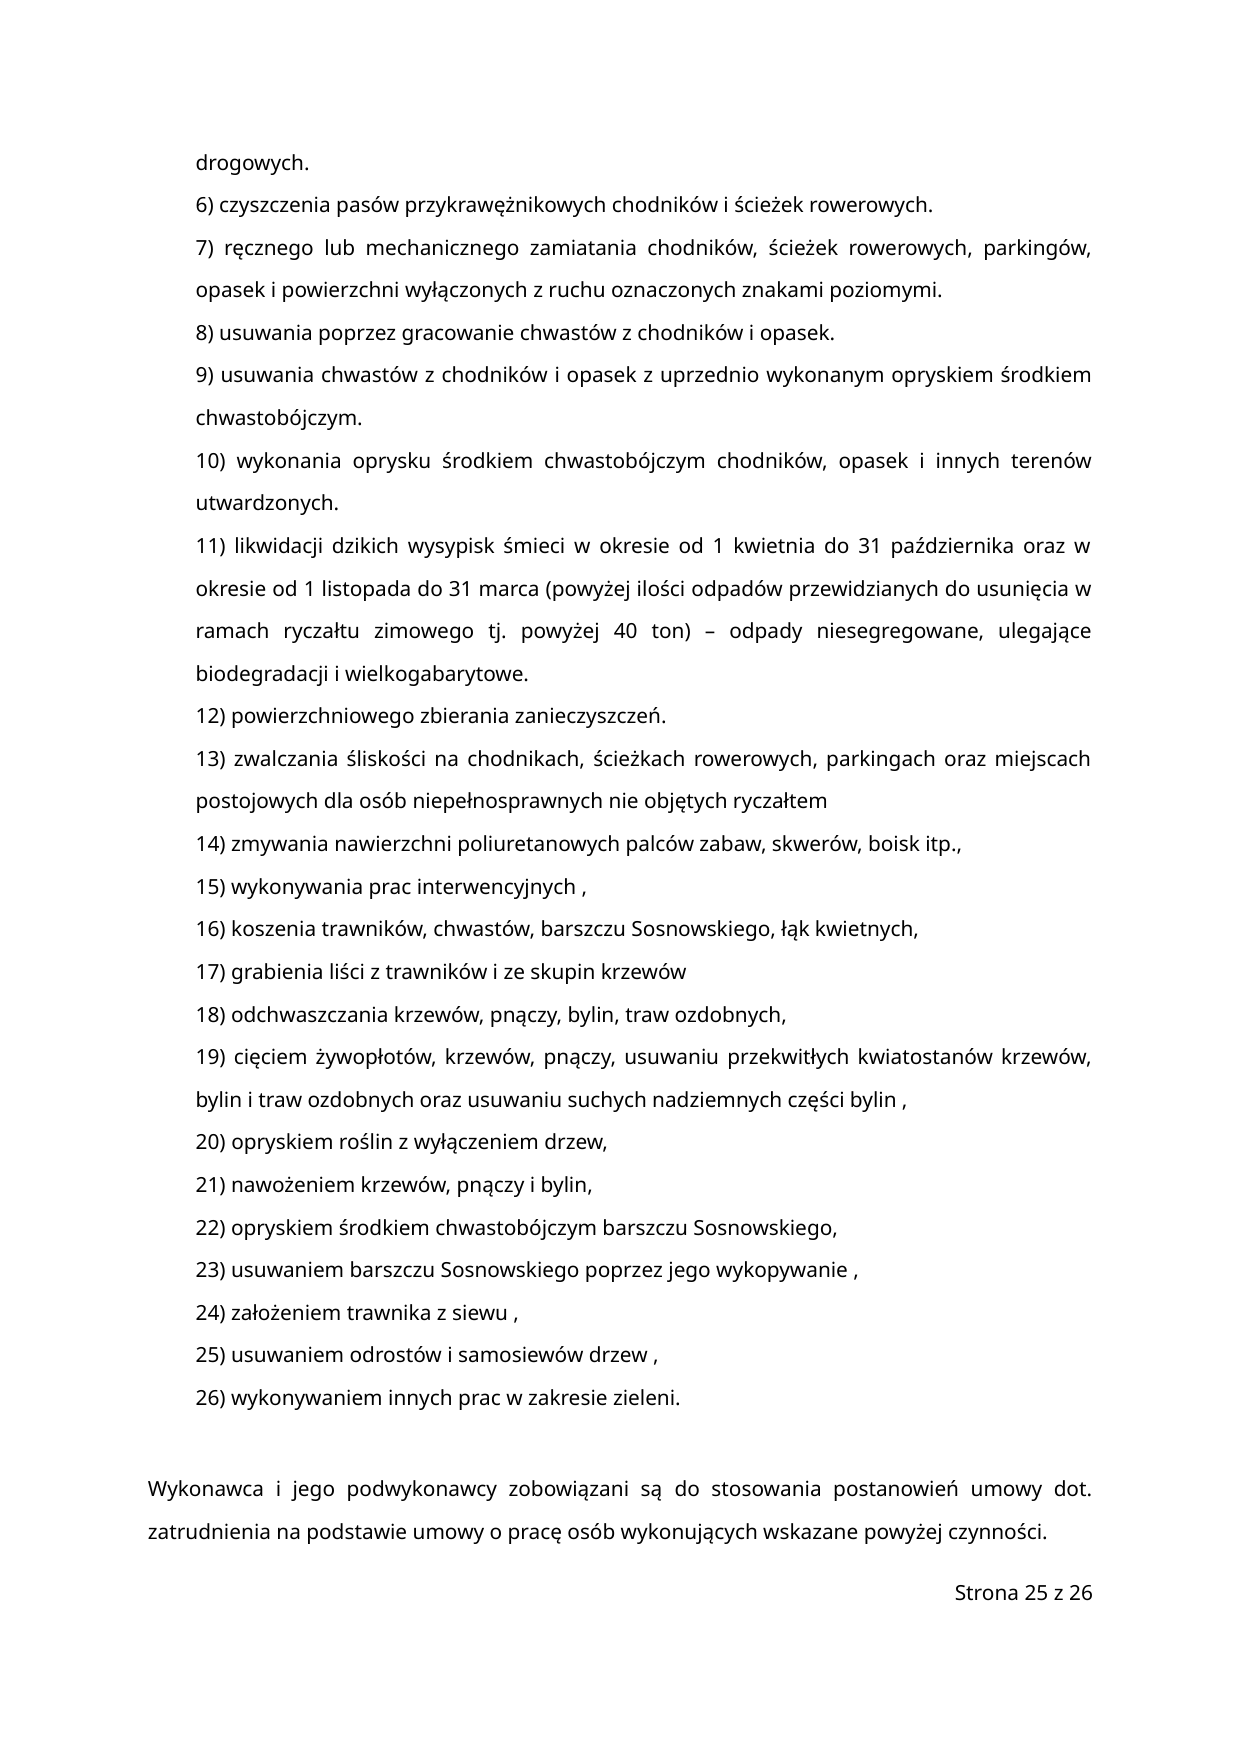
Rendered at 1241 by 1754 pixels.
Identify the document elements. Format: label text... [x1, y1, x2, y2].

text 24) założeniem trawnika z siewu , [195, 1298, 1093, 1326]
text Wykonawca i jego podwykonawcy zobowiązani są do stosowania postanowień umowy dot. zatrudnienia na podstawie umowy o pracę osób wykonujących wskazane powyżej czynności. [148, 1474, 1093, 1545]
text 12) powierzchniowego zbierania zanieczyszczeń. [195, 701, 1093, 730]
text 14) zmywania nawierzchni poliuretanowych palców zabaw, skwerów, boisk itp., [195, 829, 1093, 858]
text 26) wykonywaniem innych prac w zakresie zieleni. [195, 1383, 1093, 1412]
text 9) usuwania chwastów z chodników i opasek z uprzednio wykonanym opryskiem środkiem chwastobójczym. [195, 361, 1093, 432]
text 10) wykonania oprysku środkiem chwastobójczym chodników, opasek i innych terenów utwardzonych. [195, 446, 1093, 517]
text 18) odchwaszczania krzewów, pnączy, bylin, traw ozdobnych, [195, 1000, 1093, 1028]
text 6) czyszczenia pasów przykrawężnikowych chodników i ścieżek rowerowych. [195, 190, 1093, 219]
text 22) opryskiem środkiem chwastobójczym barszczu Sosnowskiego, [195, 1213, 1093, 1241]
text 8) usuwania poprzez gracowanie chwastów z chodników i opasek. [195, 318, 1093, 346]
text 17) grabienia liści z trawników i ze skupin krzewów [195, 957, 1093, 986]
text 21) nawożeniem krzewów, pnączy i bylin, [195, 1170, 1093, 1198]
text 20) opryskiem roślin z wyłączeniem drzew, [195, 1127, 1093, 1156]
text 23) usuwaniem barszczu Sosnowskiego poprzez jego wykopywanie , [195, 1255, 1093, 1284]
text 7) ręcznego lub mechanicznego zamiatania chodników, ścieżek rowerowych, parkingów, opasek i powierzchni wyłączonych z ruchu oznaczonych znakami poziomymi. [195, 233, 1093, 304]
text 19) cięciem żywopłotów, krzewów, pnączy, usuwaniu przekwitłych kwiatostanów krzewów, bylin i traw ozdobnych oraz usuwaniu suchych nadziemnych części bylin , [195, 1042, 1093, 1113]
text 13) zwalczania śliskości na chodnikach, ścieżkach rowerowych, parkingach oraz miejscach postojowych dla osób niepełnosprawnych nie objętych ryczałtem [195, 744, 1093, 815]
text 11) likwidacji dzikich wysypisk śmieci w okresie od 1 kwietnia do 31 października oraz w okresie od 1 listopada do 31 marca (powyżej ilości odpadów przewidzianych do usunięcia w ramach ryczałtu zimowego tj. powyżej 40 ton) – odpady niesegregowane, ulegające biodegradacji i wielkogabarytowe. [195, 531, 1093, 687]
text 15) wykonywania prac interwencyjnych , [195, 872, 1093, 900]
text 25) usuwaniem odrostów i samosiewów drzew , [195, 1341, 1093, 1369]
text 16) koszenia trawników, chwastów, barszczu Sosnowskiego, łąk kwietnych, [195, 914, 1093, 943]
text drogowych. [195, 148, 1093, 176]
